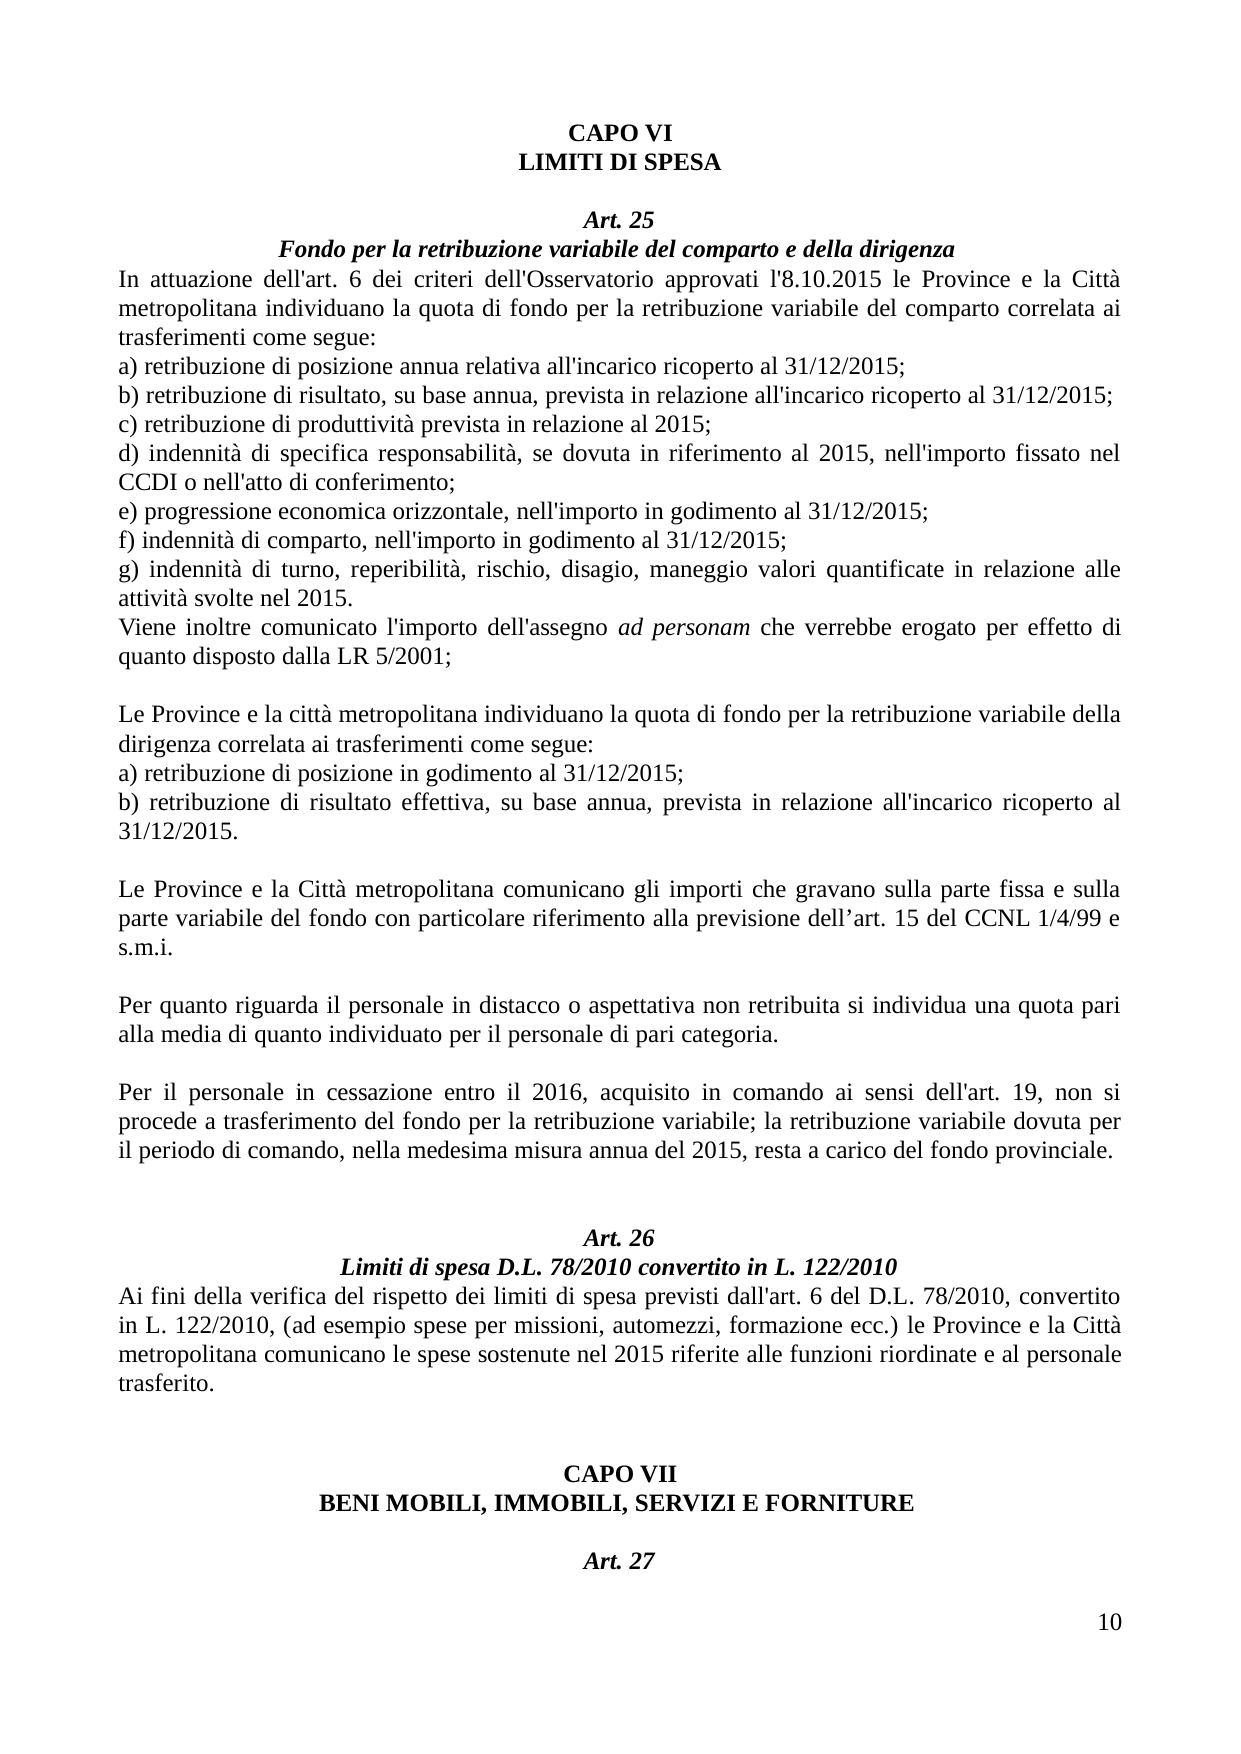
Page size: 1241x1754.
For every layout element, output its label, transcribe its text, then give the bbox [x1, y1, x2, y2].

text b) retribuzione di risultato, su base annua, prevista in relazione all'incarico ricoperto al 31/12/2015; [118, 380, 1122, 409]
text Per il personale in cessazione entro il 2016, acquisito in comando ai sensi dell'art. 19, non si procede a trasferimento del fondo per la retribuzione variabile; la retribuzione variabile dovuta per il periodo di comando, nella medesima misura annua del 2015, resta a carico del fondo provinciale. [118, 1077, 1122, 1164]
text Art. 25 [118, 205, 1122, 234]
text CAPO VI [118, 118, 1122, 147]
text Fondo per la retribuzione variabile del comparto e della dirigenza [118, 234, 1122, 263]
text LIMITI DI SPESA [118, 147, 1122, 176]
text Art. 27 [118, 1546, 1122, 1575]
text a) retribuzione di posizione in godimento al 31/12/2015; [118, 757, 1122, 787]
text In attuazione dell'art. 6 dei criteri dell'Osservatorio approvati l'8.10.2015 le Province e la Città metropolitana individuano la quota di fondo per la retribuzione variabile del comparto correlata ai trasferimenti come segue: [118, 263, 1122, 351]
text Le Province e la città metropolitana individuano la quota di fondo per la retribuzione variabile della dirigenza correlata ai trasferimenti come segue: [118, 699, 1122, 757]
text e) progressione economica orizzontale, nell'importo in godimento al 31/12/2015; [118, 496, 1122, 525]
text Limiti di spesa D.L. 78/2010 convertito in L. 122/2010 [118, 1252, 1122, 1281]
text Per quanto riguarda il personale in distacco o aspettativa non retribuita si individua una quota pari alla media di quanto individuato per il personale di pari categoria. [118, 990, 1122, 1048]
text b) retribuzione di risultato effettiva, su base annua, prevista in relazione all'incarico ricoperto al 31/12/2015. [118, 787, 1122, 845]
text d) indennità di specifica responsabilità, se dovuta in riferimento al 2015, nell'importo fissato nel CCDI o nell'atto di conferimento; [118, 438, 1122, 496]
text Ai fini della verifica del rispetto dei limiti di spesa previsti dall'art. 6 del D.L. 78/2010, convertito in L. 122/2010, (ad esempio spese per missioni, automezzi, formazione ecc.) le Province e la Città metropolitana comunicano le spese sostenute nel 2015 riferite alle funzioni riordinate e al personale trasferito. [118, 1281, 1122, 1397]
text Art. 26 [118, 1222, 1122, 1252]
text a) retribuzione di posizione annua relativa all'incarico ricoperto al 31/12/2015; [118, 351, 1122, 380]
text c) retribuzione di produttività prevista in relazione al 2015; [118, 409, 1122, 438]
text f) indennità di comparto, nell'importo in godimento al 31/12/2015; [118, 525, 1122, 554]
text Viene inoltre comunicato l'importo dell'assegno ad personam che verrebbe erogato per effetto di quanto disposto dalla LR 5/2001; [118, 612, 1122, 670]
text g) indennità di turno, reperibilità, rischio, disagio, maneggio valori quantificate in relazione alle attività svolte nel 2015. [118, 554, 1122, 612]
text Le Province e la Città metropolitana comunicano gli importi che gravano sulla parte fissa e sulla parte variabile del fondo con particolare riferimento alla previsione dell’art. 15 del CCNL 1/4/99 e s.m.i. [118, 874, 1122, 961]
text CAPO VII BENI MOBILI, IMMOBILI, SERVIZI E FORNITURE [118, 1459, 1122, 1517]
